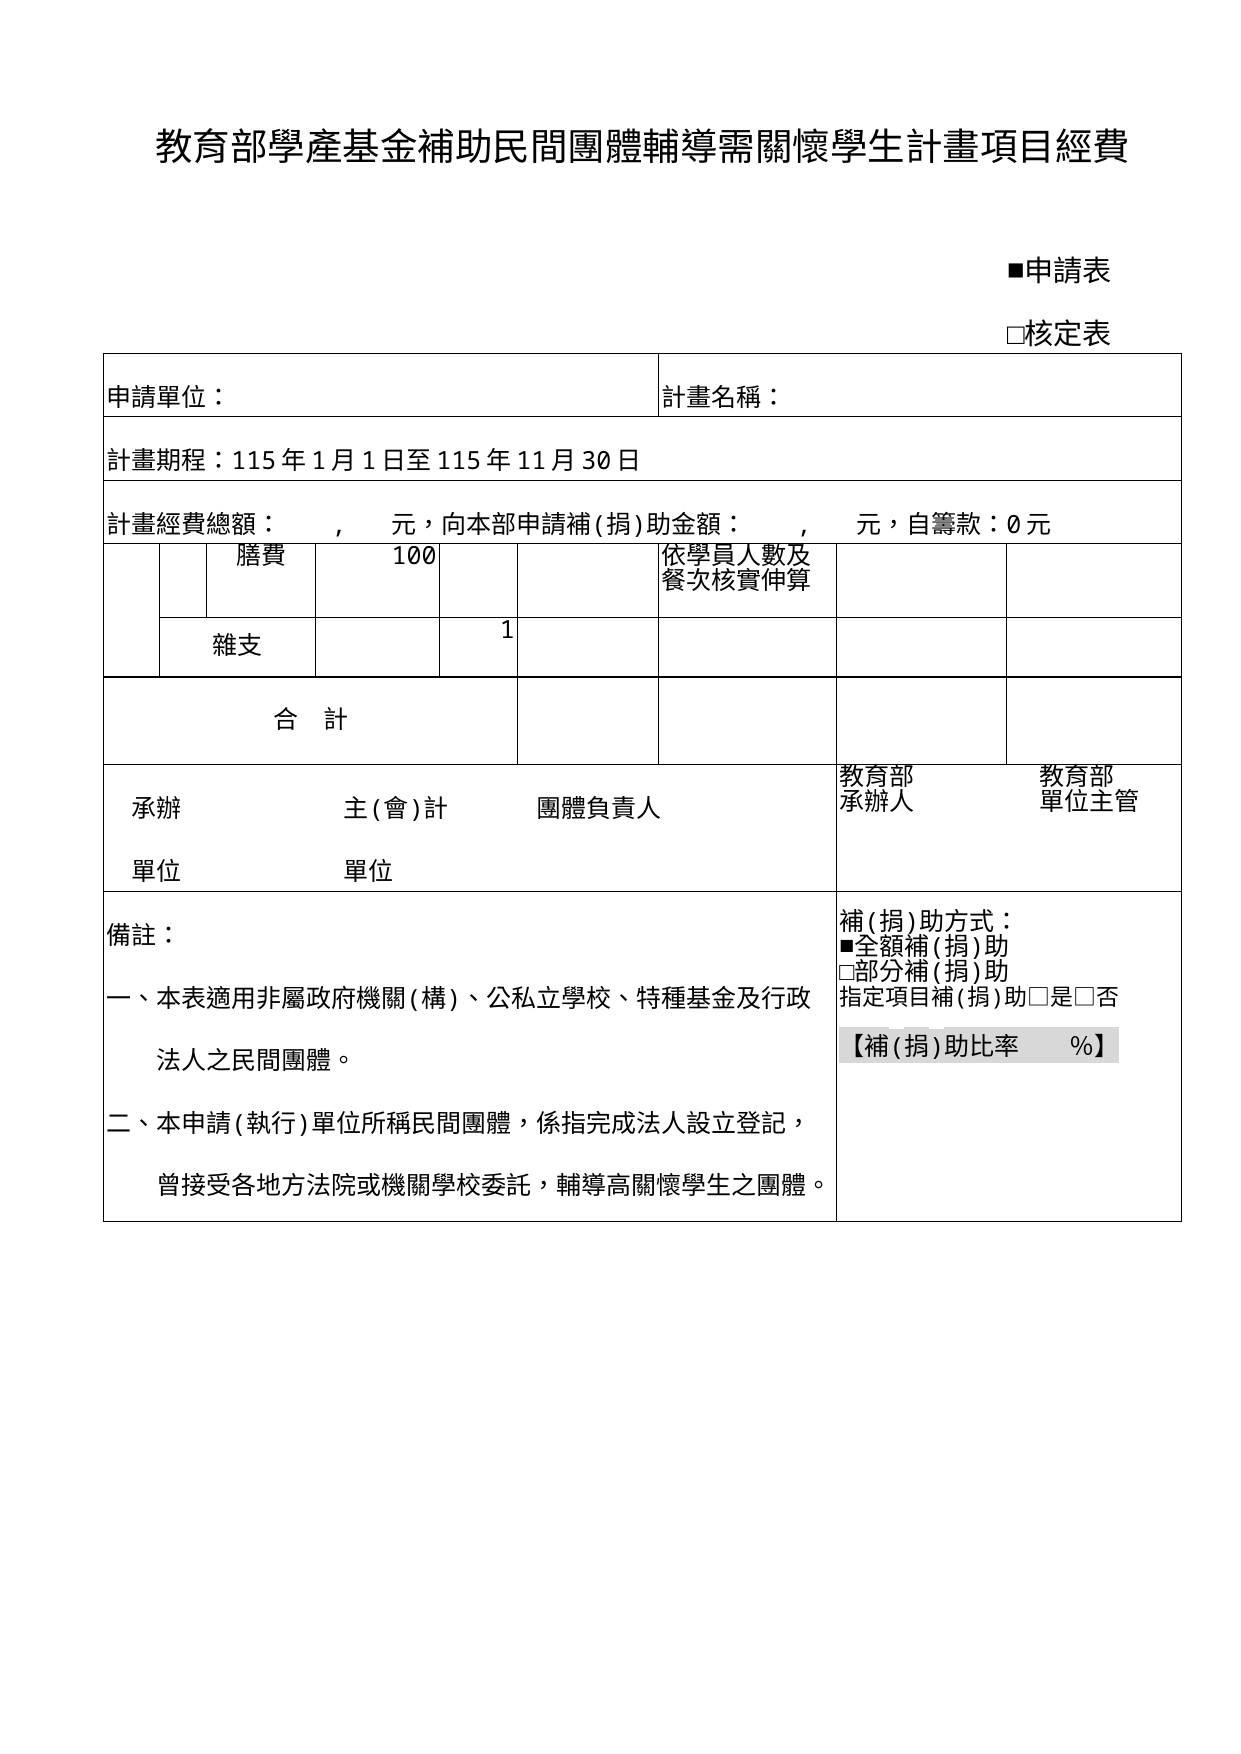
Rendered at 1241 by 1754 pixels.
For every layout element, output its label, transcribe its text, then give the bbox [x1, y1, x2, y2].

table_cell [104, 544, 159, 676]
table_cell [659, 618, 836, 676]
table_cell [837, 544, 1006, 617]
table_cell 依學員人數及餐次核實伸算 [659, 544, 836, 617]
table_cell 1 [440, 618, 517, 676]
table_cell [527, 290, 733, 353]
table_header 教育部學產基金補助民間團體輔導需關懷學生計畫項目經費 [103, 103, 1181, 228]
table_cell [837, 618, 1006, 676]
table_cell ■申請表 [733, 228, 1114, 290]
table_cell 補(捐)助方式： ■全額補(捐)助 □部分補(捐)助 指定項目補(捐)助□是□否 【補(捐)助比率 ％】 [837, 892, 1181, 1221]
table_cell 計畫經費總額： , 元，向本部申請補(捐)助金額： , 元，自籌款：0元 [104, 481, 1181, 543]
table_cell [1115, 228, 1181, 290]
table_cell [316, 228, 363, 290]
table_cell [518, 678, 658, 764]
table_cell [659, 678, 836, 764]
table_cell [1007, 618, 1181, 676]
table_cell [518, 618, 658, 676]
table_cell [316, 290, 363, 353]
table_cell [160, 290, 316, 353]
table_cell 膳費 [207, 544, 315, 617]
table_cell 教育部 教育部 承辦人 單位主管 [837, 765, 1181, 891]
table_cell [160, 544, 206, 617]
table_cell 雜支 [160, 618, 315, 676]
table_cell 計畫期程：115年1月1日至115年11月30日 [104, 417, 1181, 480]
table_cell [316, 618, 439, 676]
table_cell [160, 228, 316, 290]
table_cell [103, 290, 159, 353]
table_cell [527, 228, 733, 290]
table_cell 合 計 [104, 678, 517, 764]
table_cell 計畫名稱： [659, 354, 1181, 416]
table_cell [103, 228, 159, 290]
table_cell 備註： 本表適用非屬政府機關(構)、公私立學校、特種基金及行政法人之民間團體。 本申請(執行)單位所稱民間團體，係指完成法人設立登記，曾接受各地方法院或機關學校委託，輔導高關懷學生之團體。 除另有規定外，申請(執行)單位須依教育部補(捐)助及委辦經費核撥結報作業要點（以下簡稱本要點）規定辦理。 各執行單位經費動支應依中央政府各項經費支用規定、本部各計畫補(捐)助要點及本要點經費編列基準表規定辦理。 上述中央政府經費支用規定，得逕於「行政院主計總處網站-友善經費報支專區-內審規定」查詢參考。 非指定項目補(捐)助，新增二級用途別支用項目，得由執行單位循內部行政程序自行辦理。 同一計畫向本部及其他機關申請補(捐)助時，應於計畫項目經費申請表內，詳列向本部與其他機關申請補(捐)助之項目及金額，如有隱匿不實或造假情事，本部應撤銷該補(捐)助案件，並收回已撥付款項。 補(捐)助計畫除依本要點第4點規定之情形外，以不補(捐)助人事費、加班費、內部場地使用費及行政管理費為原則。 申請補(捐)助經費，其計畫執行涉及須依「政府機關政策文宣規劃執行注意事項」、預算法第62條之1及其執行原則等相關規定辦理者，應明確標示其為「廣告」，且揭示贊助機關（教育部）名稱，並不得以置入性行銷方式進行。 材料等物品單價不得編列1萬元以上。 [104, 892, 836, 1221]
table_cell 100 [316, 544, 439, 617]
table_cell 申請單位： [104, 354, 658, 416]
table_cell 承辦 主(會)計 團體負責人 單位 單位 [104, 765, 836, 891]
table_cell [363, 290, 402, 353]
table_cell □核定表 [733, 290, 1114, 353]
table_cell [402, 228, 527, 290]
table_cell [363, 228, 402, 290]
table_cell [1007, 678, 1181, 764]
table_cell [1007, 544, 1181, 617]
table_cell [518, 544, 658, 617]
table_cell [1115, 290, 1181, 353]
table_cell [402, 290, 527, 353]
table_cell [837, 678, 1006, 764]
table_cell [440, 544, 517, 617]
